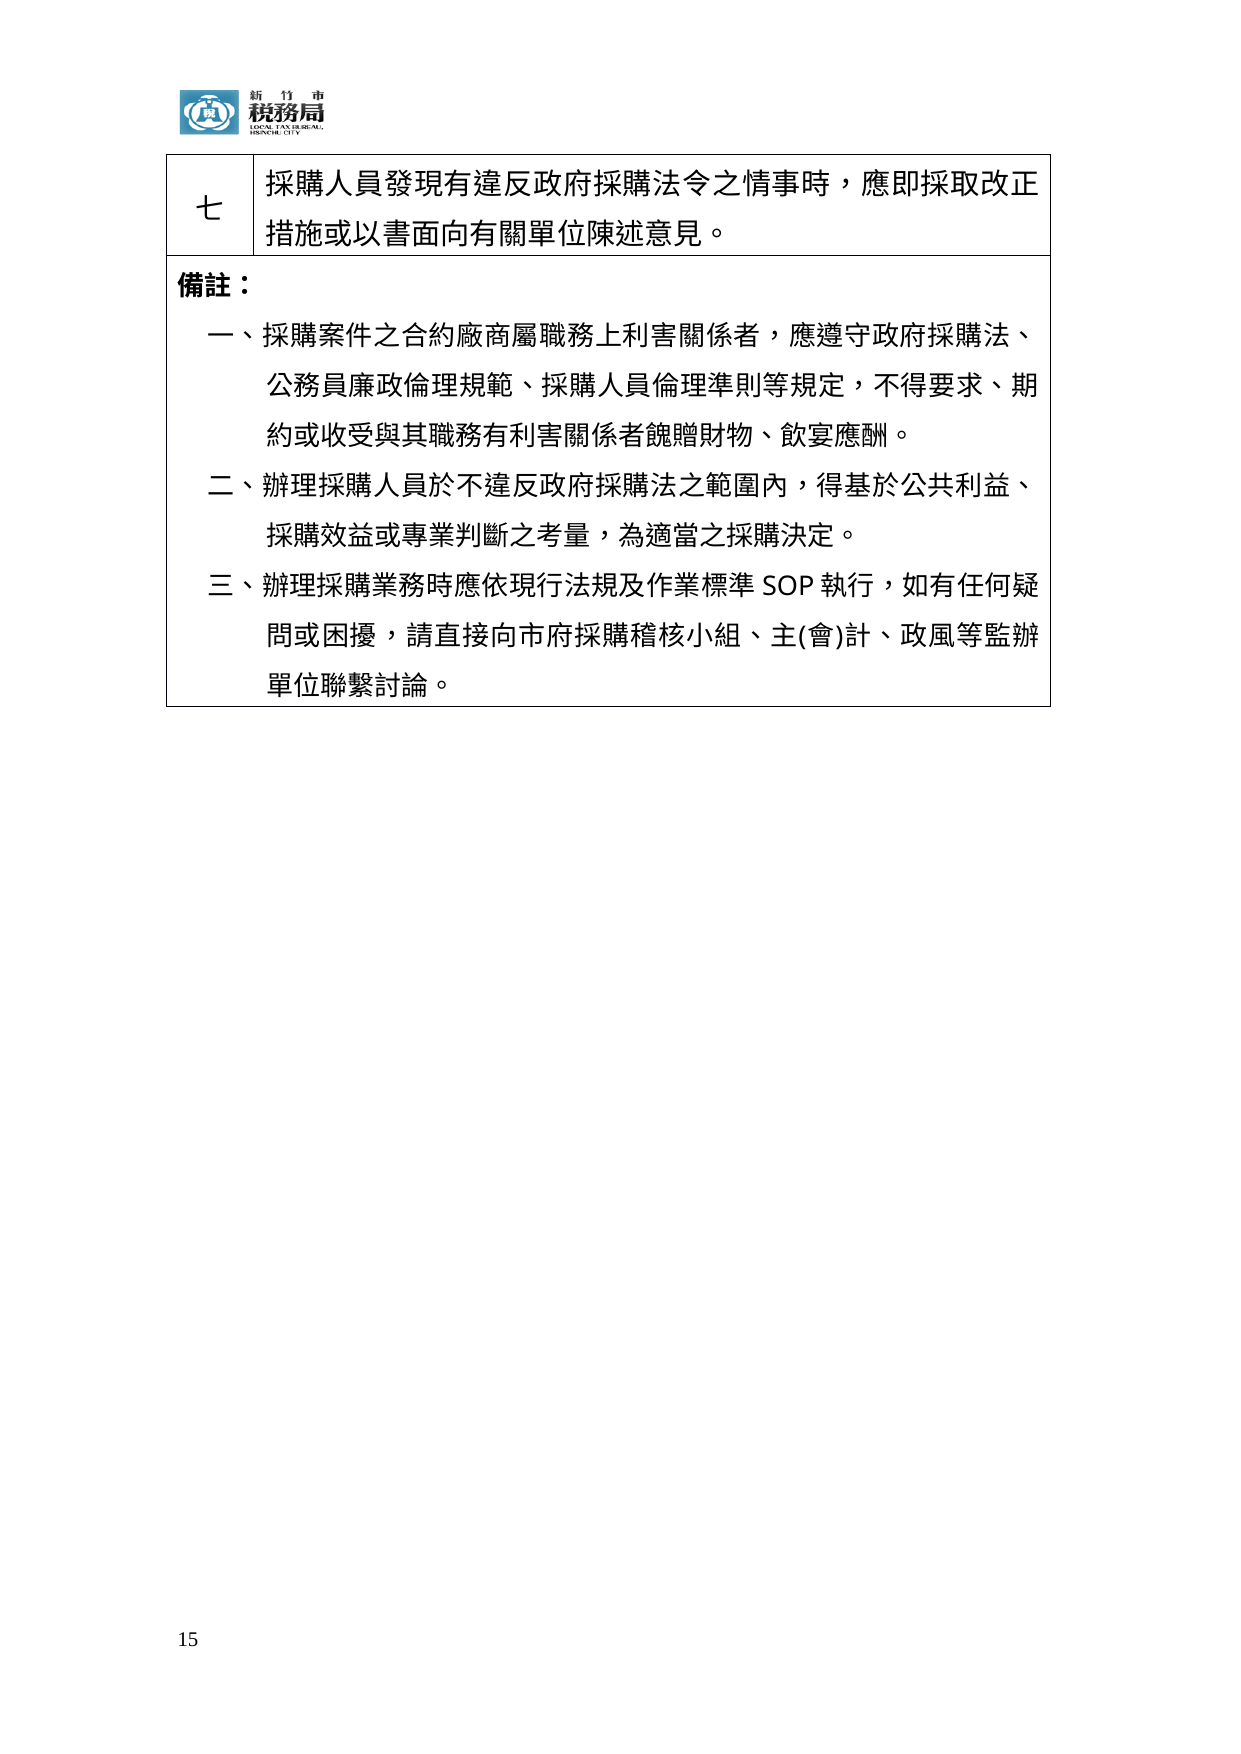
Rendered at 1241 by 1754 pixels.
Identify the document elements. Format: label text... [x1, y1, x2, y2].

table_cell 採購人員發現有違反政府採購法令之情事時，應即採取改正措施或以書面向有關單位陳述意見。 [254, 155, 1050, 254]
picture [177, 88, 327, 136]
table_cell 備註： 一、採購案件之合約廠商屬職務上利害關係者，應遵守政府採購法、公務員廉政倫理規範、採購人員倫理準則等規定，不得要求、期約或收受與其職務有利害關係者餽贈財物、飲宴應酬。 二、辦理採購人員於不違反政府採購法之範圍內，得基於公共利益、採購效益或專業判斷之考量，為適當之採購決定。 三、辦理採購業務時應依現行法規及作業標準SOP執行，如有任何疑問或困擾，請直接向市府採購稽核小組、主(會)計、政風等監辦單位聯繫討論。 [167, 256, 1050, 706]
table_cell 七 [167, 155, 253, 254]
